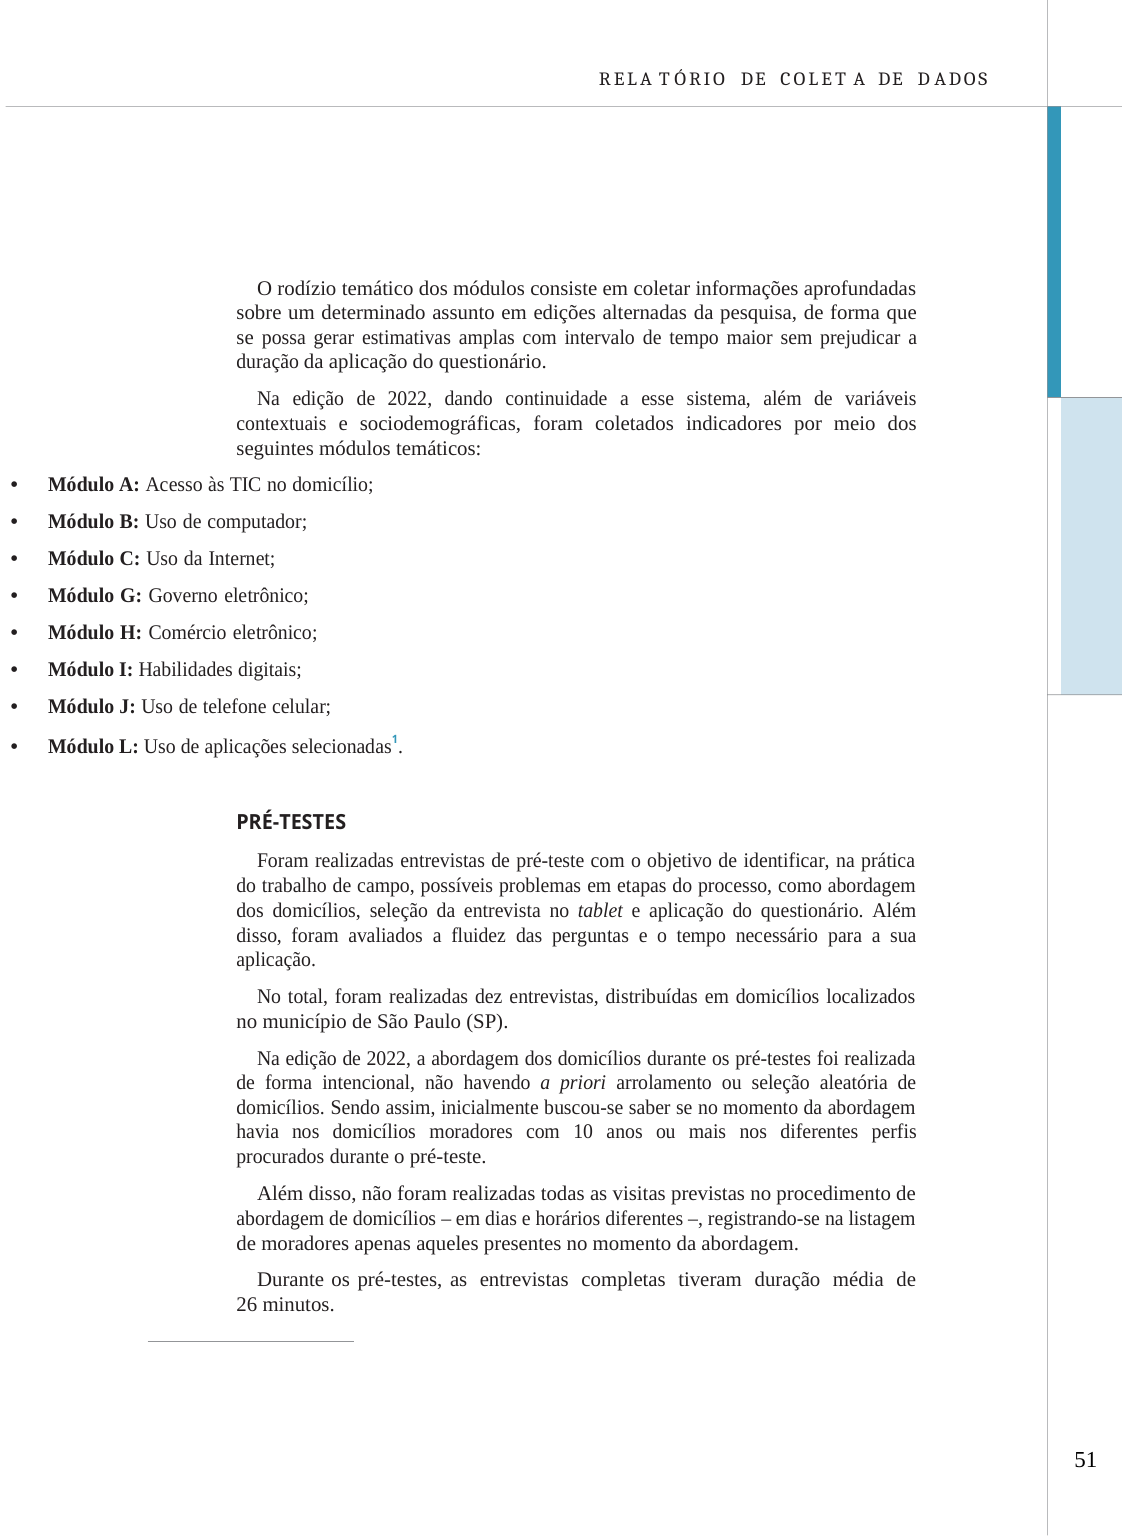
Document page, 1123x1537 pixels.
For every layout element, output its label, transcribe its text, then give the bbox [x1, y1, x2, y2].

text Na edição de 2022, a abordagem dos domicílios durante os pré-testes foi realizada de forma intencional, não havendo a priori arrolamento ou seleção aleatória de domicílios. Sendo assim, inicialmente buscou-se saber se no momento da abordagem havia nos domicílios moradores com 10 anos ou mais nos diferentes perfis procurados durante o pré-teste. [236, 1045, 916, 1168]
list Módulo H: Comércio eletrônico; [10, 620, 1047, 644]
text Foram realizadas entrevistas de pré-teste com o objetivo de identificar, na prática do trabalho de campo, possíveis problemas em etapas do processo, como abordagem dos domicílios, seleção da entrevista no tablet e aplicação do questionário. Além disso, foram avaliados a fluidez das perguntas e o tempo necessário para a sua aplicação. [236, 848, 917, 971]
list [1048, 696, 1104, 718]
list Módulo C: Uso da Internet; [10, 546, 1047, 570]
list Módulo I: Habilidades digitais; [10, 657, 1047, 681]
text No total, foram realizadas dez entrevistas, distribuídas em domicílios localizados no município de São Paulo (SP). [236, 984, 916, 1033]
list Módulo A: Acesso às TIC no domicílio; [10, 472, 1047, 496]
text Além disso, não foram realizadas todas as visitas previstas no procedimento de abordagem de domicílios – em dias e horários diferentes –, registrando-se na listagem de moradores apenas aqueles presentes no momento da abordagem. [236, 1181, 916, 1254]
list Módulo B: Uso de computador; [10, 509, 1047, 533]
list [1048, 731, 1104, 758]
list Módulo L: Uso de aplicações selecionadas1. [10, 731, 1047, 758]
list Módulo J: Uso de telefone celular; [10, 694, 1047, 718]
text O rodízio temático dos módulos consiste em coletar informações aprofundadas sobre um determinado assunto em edições alternadas da pesquisa, de forma que se possa gerar estimativas amplas com intervalo de tempo maior sem prejudicar a duração da aplicação do questionário. [236, 275, 917, 373]
subtitle PRÉ-TESTES [236, 807, 1047, 836]
list Módulo G: Governo eletrônico; [10, 583, 1047, 607]
text Na edição de 2022, dando continuidade a esse sistema, além de variáveis contextuais e sociodemográficas, foram coletados indicadores por meio dos seguintes módulos temáticos: [236, 386, 917, 460]
subtitle [1048, 807, 1104, 836]
text Durante os pré-testes, as entrevistas completas tiveram duração média de 26 minutos. [236, 1267, 917, 1316]
